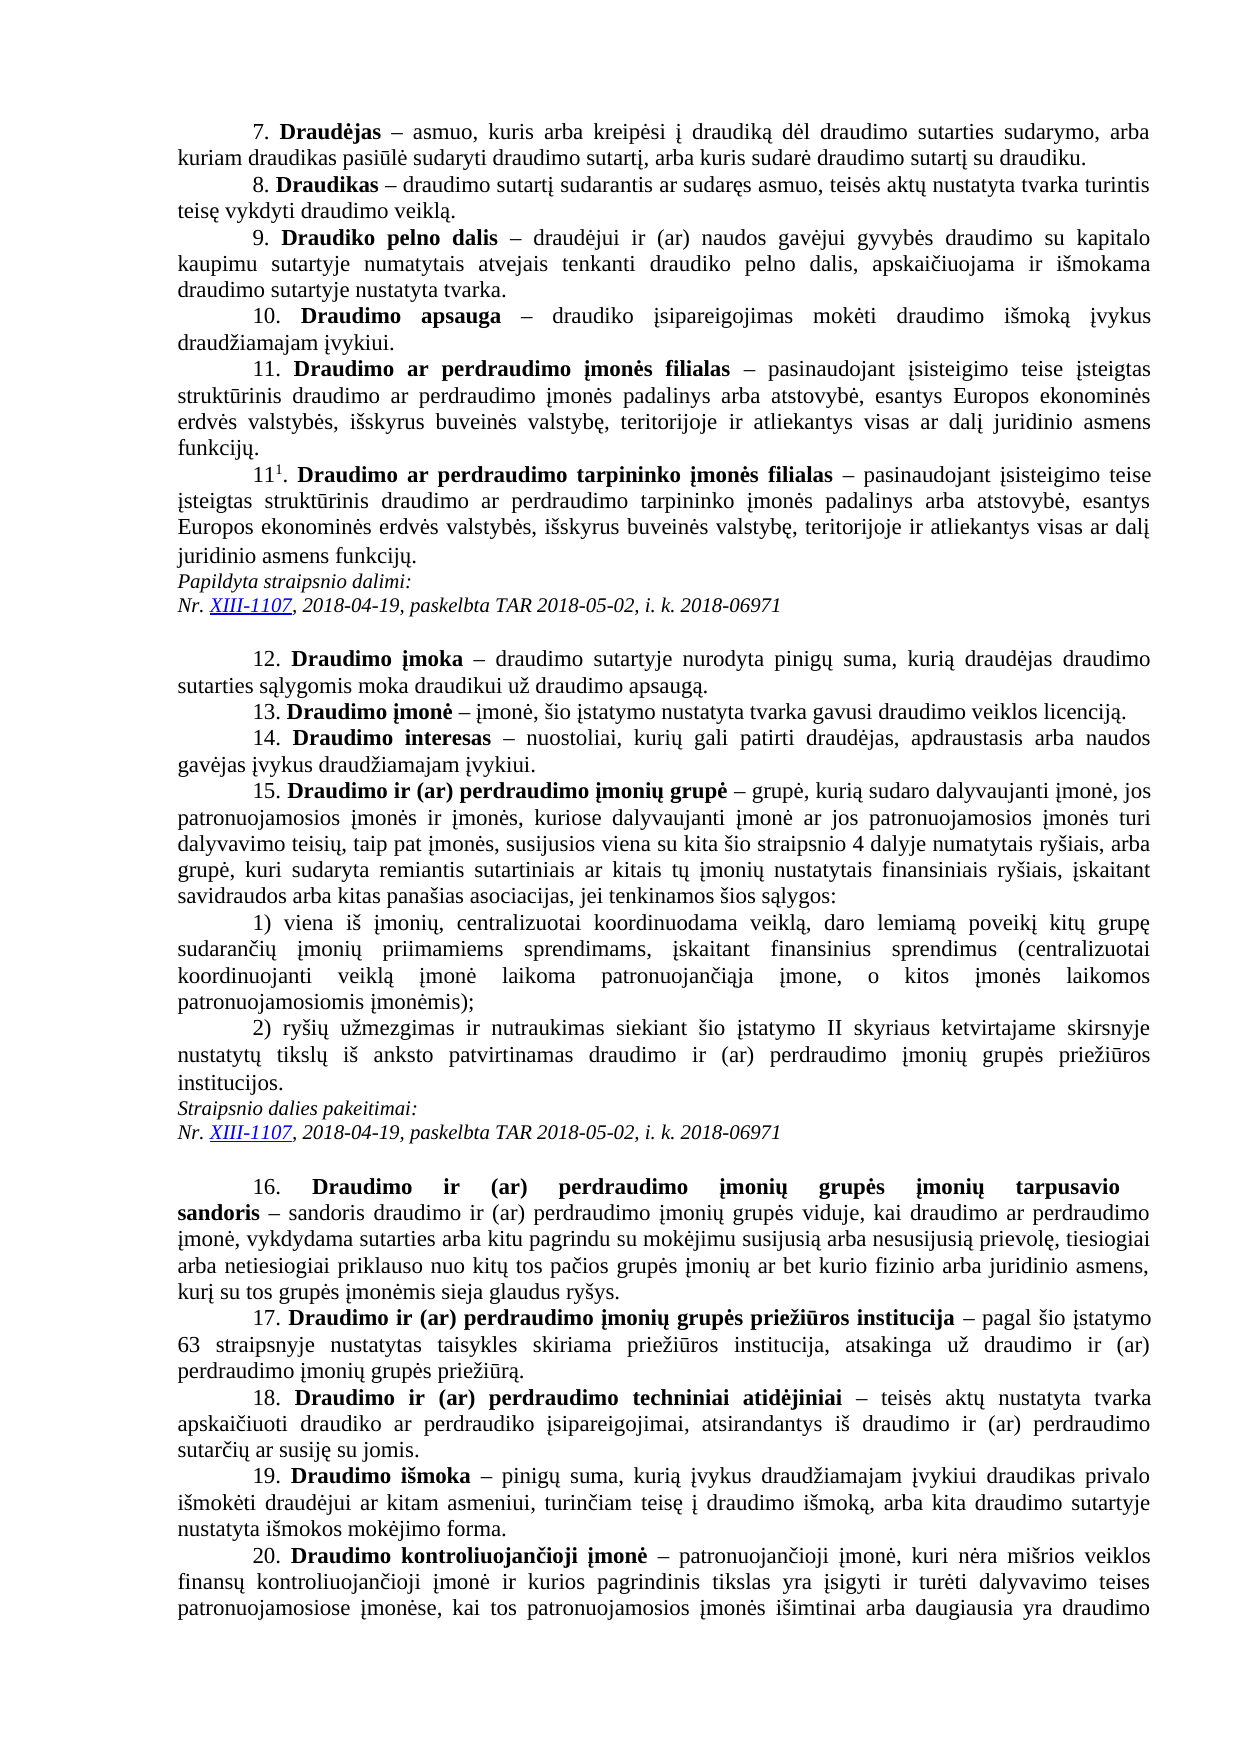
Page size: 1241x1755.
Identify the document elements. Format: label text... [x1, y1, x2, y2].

text 7. Draudėjas – asmuo, kuris arba kreipėsi į draudiką dėl draudimo sutarties sudarymo, arba kuriam draudikas pasiūlė sudaryti draudimo sutartį, arba kuris sudarė draudimo sutartį su draudiku. [177, 118, 1152, 171]
text 1) viena iš įmonių, centralizuotai koordinuodama veiklą, daro lemiamą poveikį kitų grupę sudarančių įmonių priimamiems sprendimams, įskaitant finansinius sprendimus (centralizuotai koordinuojanti veiklą įmonė laikoma patronuojančiąja įmone, o kitos įmonės laikomos patronuojamosiomis įmonėmis); [177, 909, 1152, 1014]
text 15. Draudimo ir (ar) perdraudimo įmonių grupė – grupė, kurią sudaro dalyvaujanti įmonė, jos patronuojamosios įmonės ir įmonės, kuriose dalyvaujanti įmonė ar jos patronuojamosios įmonės turi dalyvavimo teisių, taip pat įmonės, susijusios viena su kita šio straipsnio 4 dalyje numatytais ryšiais, arba grupė, kuri sudaryta remiantis sutartiniais ar kitais tų įmonių nustatytais finansiniais ryšiais, įskaitant savidraudos arba kitas panašias asociacijas, jei tenkinamos šios sąlygos: [177, 777, 1152, 909]
text 17. Draudimo ir (ar) perdraudimo įmonių grupės priežiūros institucija – pagal šio įstatymo 63 straipsnyje nustatytas taisykles skiriama priežiūros institucija, atsakinga už draudimo ir (ar) perdraudimo įmonių grupės priežiūrą. [177, 1304, 1152, 1383]
text 8. Draudikas – draudimo sutartį sudarantis ar sudaręs asmuo, teisės aktų nustatyta tvarka turintis teisę vykdyti draudimo veiklą. [177, 171, 1152, 223]
text 19. Draudimo išmoka – pinigų suma, kurią įvykus draudžiamajam įvykiui draudikas privalo išmokėti draudėjui ar kitam asmeniui, turinčiam teisę į draudimo išmoką, arba kita draudimo sutartyje nustatyta išmokos mokėjimo forma. [177, 1463, 1152, 1542]
text 111. Draudimo ar perdraudimo tarpininko įmonės filialas – pasinaudojant įsisteigimo teise įsteigtas struktūrinis draudimo ar perdraudimo tarpininko įmonės padalinys arba atstovybė, esantys Europos ekonominės erdvės valstybės, išskyrus buveinės valstybę, teritorijoje ir atliekantys visas ar dalį juridinio asmens funkcijų. [177, 461, 1152, 568]
text 10. Draudimo apsauga – draudiko įsipareigojimas mokėti draudimo išmoką įvykus draudžiamajam įvykiui. [177, 303, 1152, 355]
text 12. Draudimo įmoka – draudimo sutartyje nurodyta pinigų suma, kurią draudėjas draudimo sutarties sąlygomis moka draudikui už draudimo apsaugą. [177, 645, 1152, 698]
text 11. Draudimo ar perdraudimo įmonės filialas – pasinaudojant įsisteigimo teise įsteigtas struktūrinis draudimo ar perdraudimo įmonės padalinys arba atstovybė, esantys Europos ekonominės erdvės valstybės, išskyrus buveinės valstybę, teritorijoje ir atliekantys visas ar dalį juridinio asmens funkcijų. [177, 355, 1152, 461]
text 9. Draudiko pelno dalis – draudėjui ir (ar) naudos gavėjui gyvybės draudimo su kapitalo kaupimu sutartyje numatytais atvejais tenkanti draudiko pelno dalis, apskaičiuojama ir išmokama draudimo sutartyje nustatyta tvarka. [177, 223, 1152, 303]
text Nr. XIII-1107, 2018-04-19, paskelbta TAR 2018-05-02, i. k. 2018-06971 [177, 1120, 1152, 1144]
text 20. Draudimo kontroliuojančioji įmonė – patronuojančioji įmonė, kuri nėra mišrios veiklos finansų kontroliuojančioji įmonė ir kurios pagrindinis tikslas yra įsigyti ir turėti dalyvavimo teises patronuojamosiose įmonėse, kai tos patronuojamosios įmonės išimtinai arba daugiausia yra draudimo [177, 1542, 1152, 1621]
subtitle 13. Draudimo įmonė – įmonė, šio įstatymo nustatyta tvarka gavusi draudimo veiklos licenciją. [177, 698, 1152, 724]
text 18. Draudimo ir (ar) perdraudimo techniniai atidėjiniai – teisės aktų nustatyta tvarka apskaičiuoti draudiko ar perdraudiko įsipareigojimai, atsirandantys iš draudimo ir (ar) perdraudimo sutarčių ar susiję su jomis. [177, 1383, 1152, 1463]
text Papildyta straipsnio dalimi: [177, 568, 1152, 593]
text 14. Draudimo interesas – nuostoliai, kurių gali patirti draudėjas, apdraustasis arba naudos gavėjas įvykus draudžiamajam įvykiui. [177, 724, 1152, 777]
text Nr. XIII-1107, 2018-04-19, paskelbta TAR 2018-05-02, i. k. 2018-06971 [177, 593, 1152, 617]
text 2) ryšių užmezgimas ir nutraukimas siekiant šio įstatymo II skyriaus ketvirtajame skirsnyje nustatytų tikslų iš anksto patvirtinamas draudimo ir (ar) perdraudimo įmonių grupės priežiūros institucijos. [177, 1014, 1152, 1096]
text 16. Draudimo ir (ar) perdraudimo įmonių grupės įmonių tarpusavio sandoris – sandoris draudimo ir (ar) perdraudimo įmonių grupės viduje, kai draudimo ar perdraudimo įmonė, vykdydama sutarties arba kitu pagrindu su mokėjimu susijusią arba nesusijusią prievolę, tiesiogiai arba netiesiogiai priklauso nuo kitų tos pačios grupės įmonių ar bet kurio fizinio arba juridinio asmens, kurį su tos grupės įmonėmis sieja glaudus ryšys. [177, 1173, 1152, 1304]
text Straipsnio dalies pakeitimai: [177, 1096, 1152, 1120]
